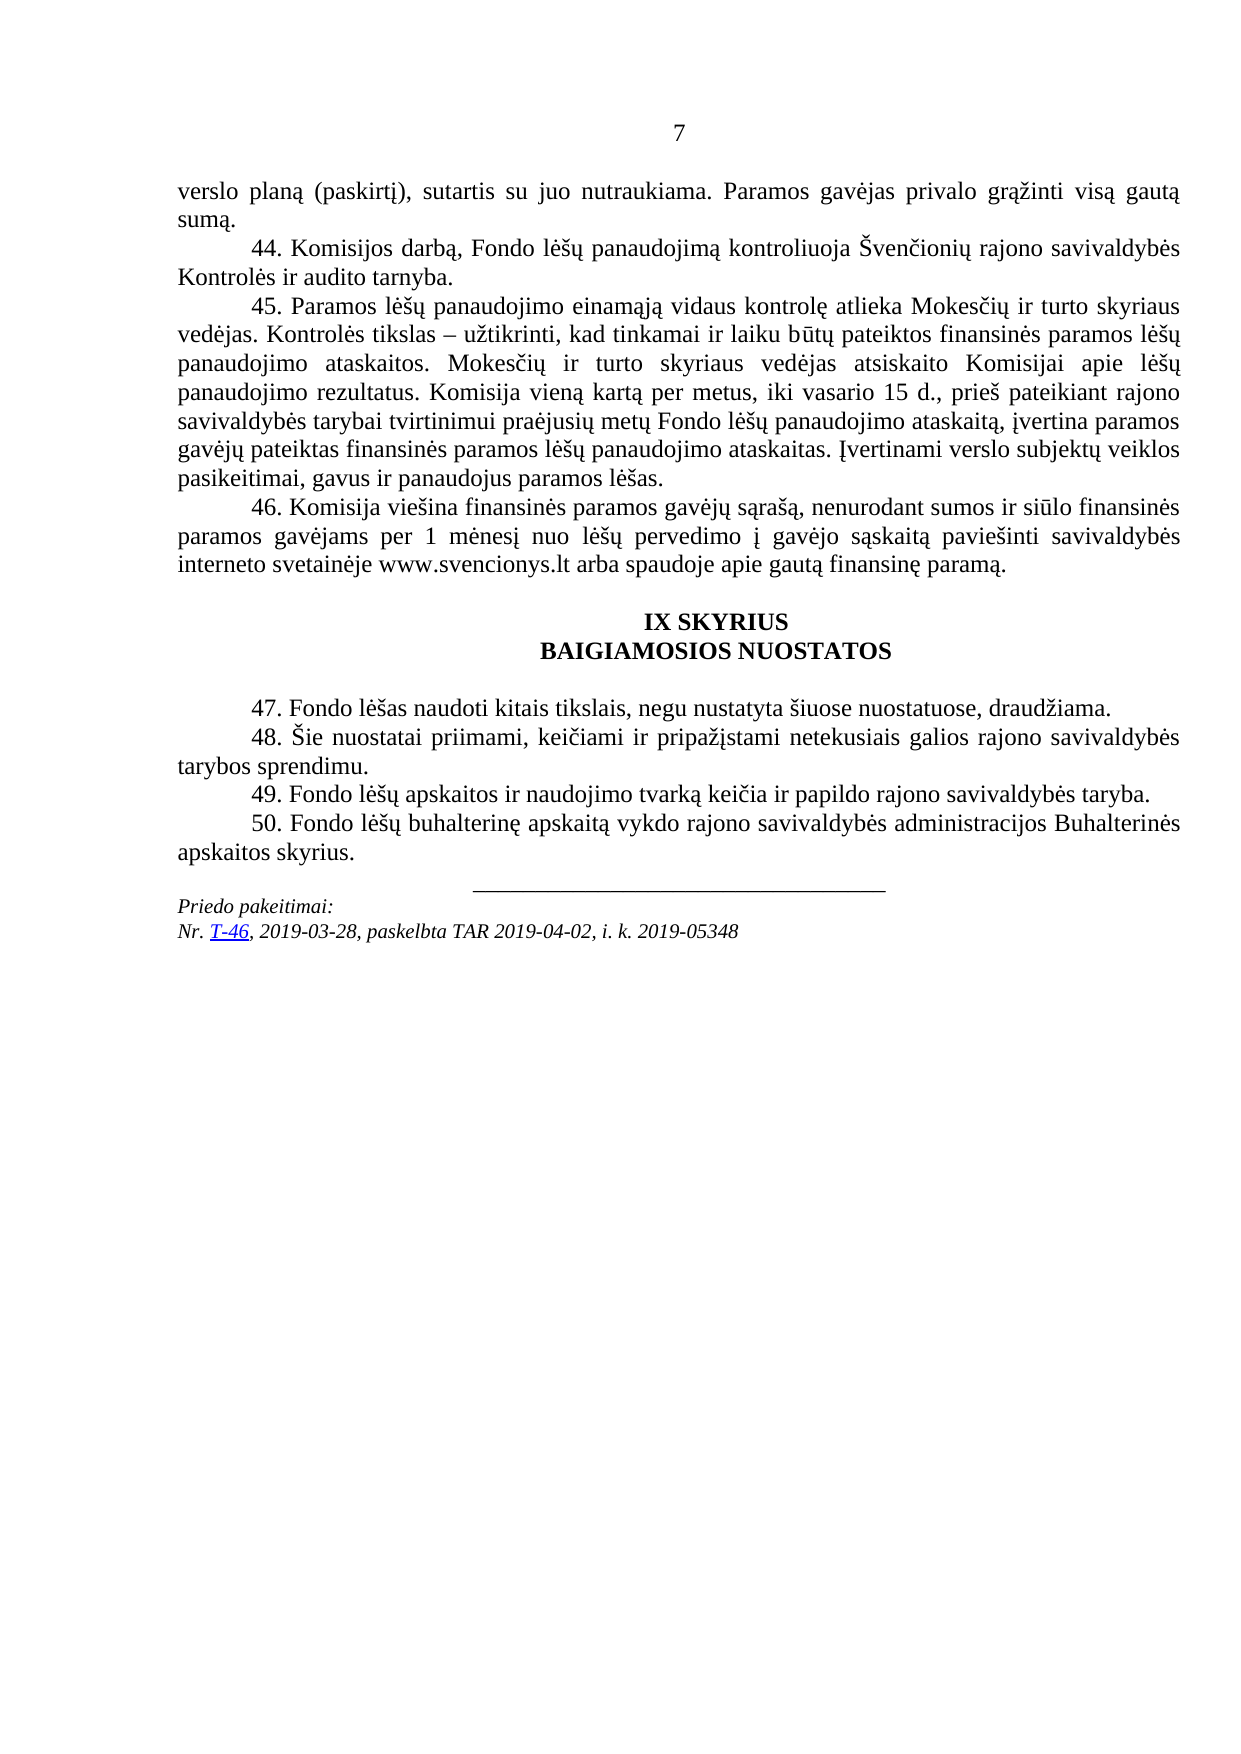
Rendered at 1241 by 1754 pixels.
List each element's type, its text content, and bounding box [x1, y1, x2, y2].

text 48. Šie nuostatai priimami, keičiami ir pripažįstami netekusiais galios rajono savivaldybės tarybos sprendimu. [177, 722, 1181, 779]
text 50. Fondo lėšų buhalterinę apskaitą vykdo rajono savivaldybės administracijos Buhalterinės apskaitos skyrius. [177, 808, 1181, 866]
text _________________________________ [177, 866, 1181, 894]
text 45. Paramos lėšų panaudojimo einamąją vidaus kontrolę atlieka Mokesčių ir turto skyriaus vedėjas. Kontrolės tikslas – užtikrinti, kad tinkamai ir laiku būtų pateiktos finansinės paramos lėšų panaudojimo ataskaitos. Mokesčių ir turto skyriaus vedėjas atsiskaito Komisijai apie lėšų panaudojimo rezultatus. Komisija vieną kartą per metus, iki vasario 15 d., prieš pateikiant rajono savivaldybės tarybai tvirtinimui praėjusių metų Fondo lėšų panaudojimo ataskaitą, įvertina paramos gavėjų pateiktas finansinės paramos lėšų panaudojimo ataskaitas. Įvertinami verslo subjektų veiklos pasikeitimai, gavus ir panaudojus paramos lėšas. [177, 291, 1181, 492]
text 47. Fondo lėšas naudoti kitais tikslais, negu nustatyta šiuose nuostatuose, draudžiama. [177, 693, 1181, 722]
text 49. Fondo lėšų apskaitos ir naudojimo tvarką keičia ir papildo rajono savivaldybės taryba. [177, 779, 1181, 808]
text IX SKYRIUS [177, 607, 1181, 636]
text BAIGIAMOSIOS NUOSTATOS [177, 636, 1181, 664]
text 44. Komisijos darbą, Fondo lėšų panaudojimą kontroliuoja Švenčionių rajono savivaldybės Kontrolės ir audito tarnyba. [177, 233, 1181, 291]
text Nr. T-46, 2019-03-28, paskelbta TAR 2019-04-02, i. k. 2019-05348 [177, 918, 1181, 943]
text Priedo pakeitimai: [177, 894, 1181, 918]
text verslo planą (paskirtį), sutartis su juo nutraukiama. Paramos gavėjas privalo grąžinti visą gautą sumą. [177, 176, 1181, 233]
text 46. Komisija viešina finansinės paramos gavėjų sąrašą, nenurodant sumos ir siūlo finansinės paramos gavėjams per 1 mėnesį nuo lėšų pervedimo į gavėjo sąskaitą paviešinti savivaldybės interneto svetainėje www.svencionys.lt arba spaudoje apie gautą finansinę paramą. [177, 492, 1181, 578]
